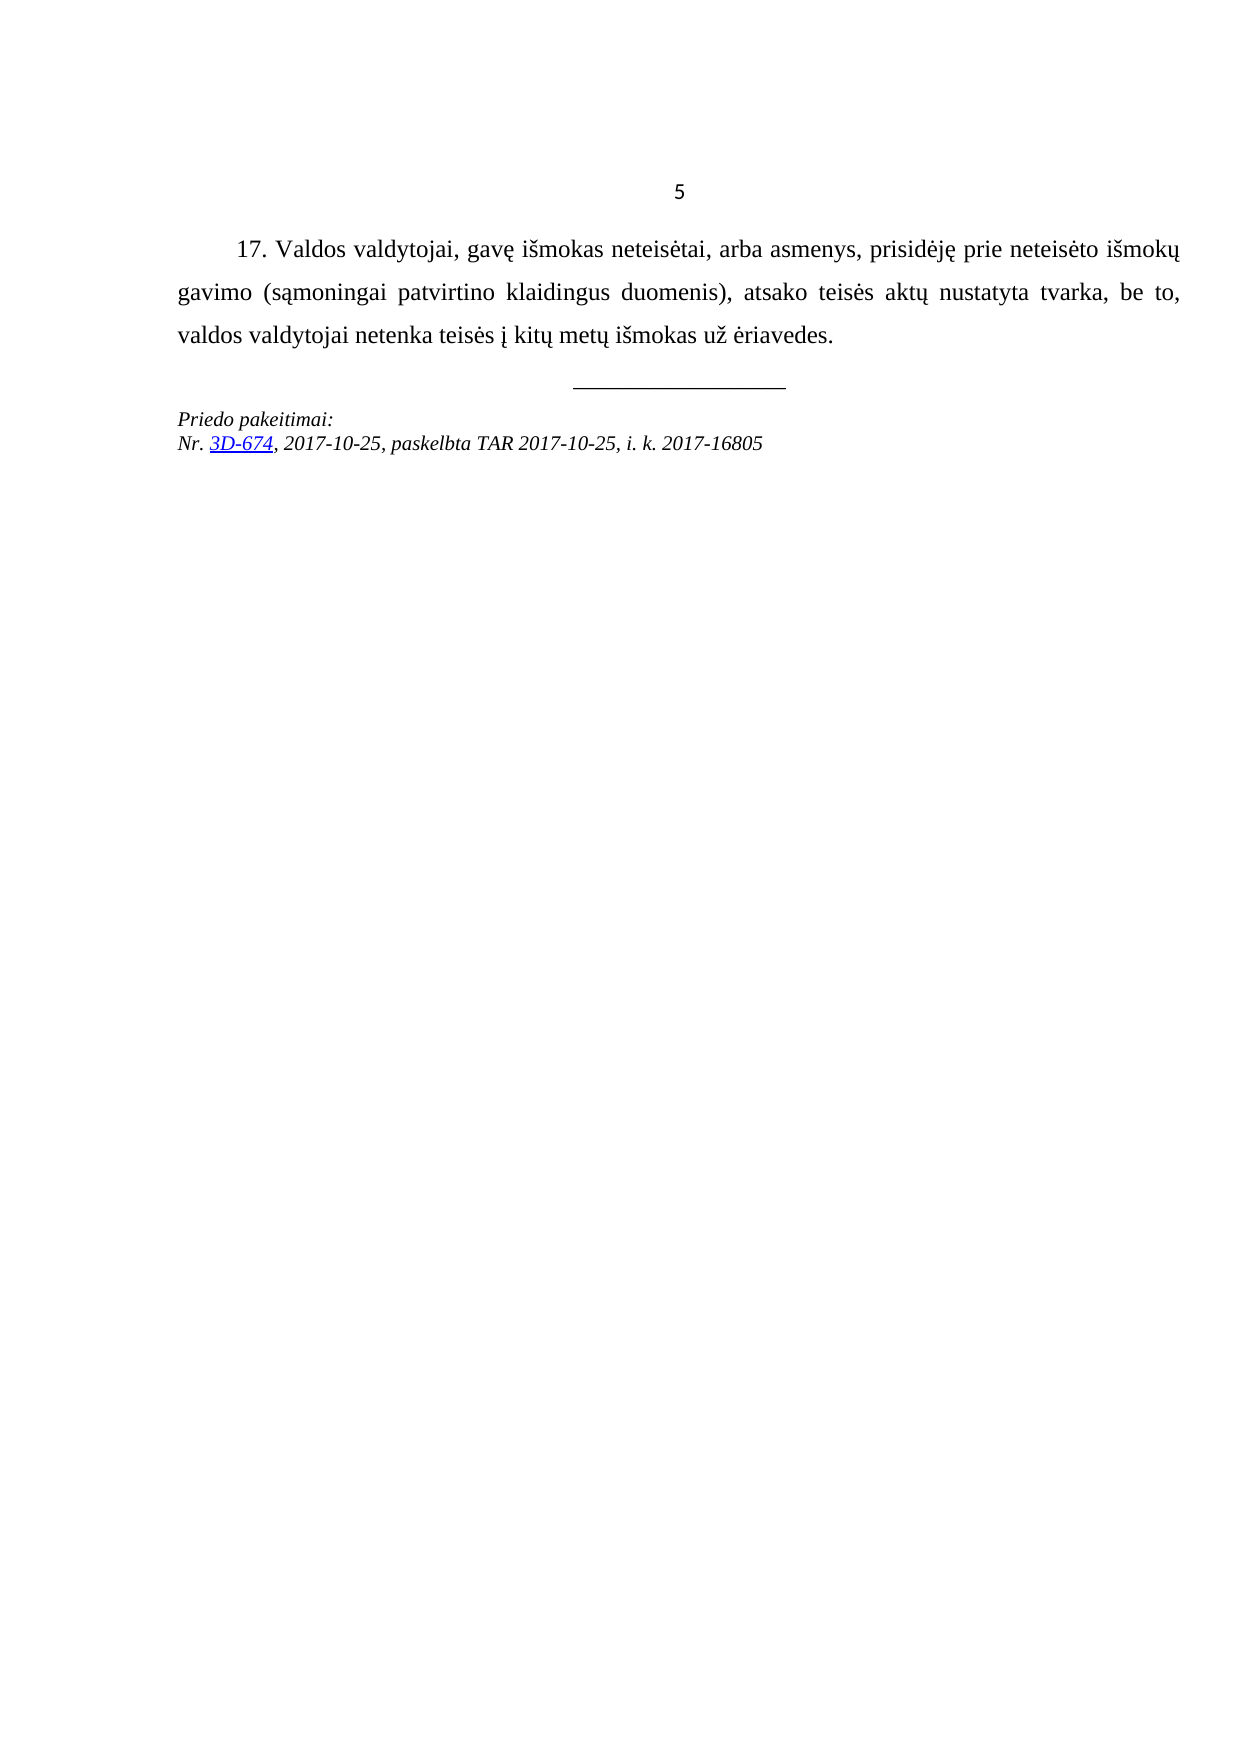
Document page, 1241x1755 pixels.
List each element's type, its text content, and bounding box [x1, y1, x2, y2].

text _________________ [177, 363, 1181, 392]
text Priedo pakeitimai: [177, 406, 1181, 431]
text Nr. 3D-674, 2017-10-25, paskelbta TAR 2017-10-25, i. k. 2017-16805 [177, 431, 1181, 454]
text 17. Valdos valdytojai, gavę išmokas neteisėtai, arba asmenys, prisidėję prie neteisėto išmokų gavimo (sąmoningai patvirtino klaidingus duomenis), atsako teisės aktų nustatyta tvarka, be to, valdos valdytojai netenka teisės į kitų metų išmokas už ėriavedes. [177, 234, 1181, 349]
